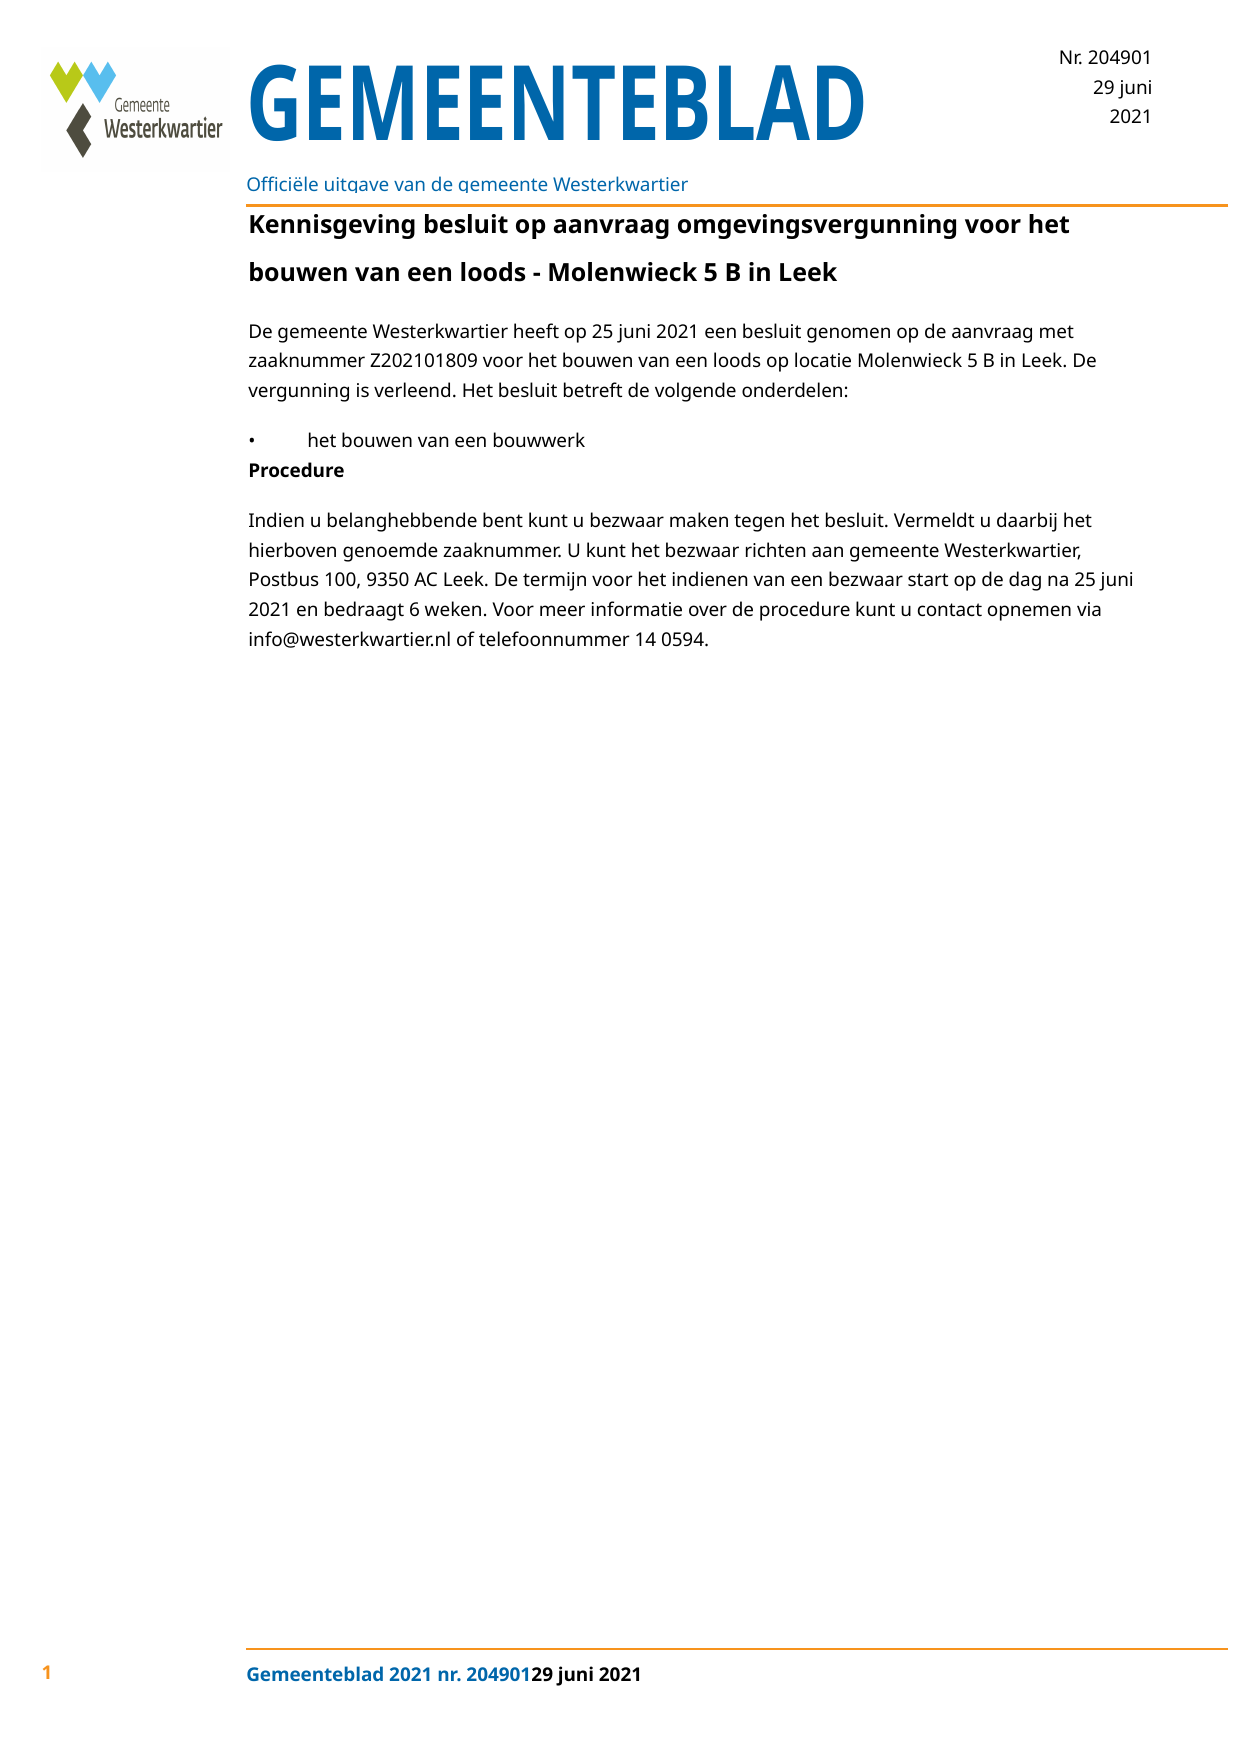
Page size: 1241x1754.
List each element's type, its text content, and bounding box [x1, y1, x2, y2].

text De gemeente Westerkwartier heeft op 25 juni 2021 een besluit genomen op de aanvraag met zaaknummer Z202101809 voor het bouwen van een loods op locatie Molenwieck 5 B in Leek. De vergunning is verleend. Het besluit betreft de volgende onderdelen: [248, 318, 1152, 403]
text Kennisgeving besluit op aanvraag omgevingsvergunning voor het bouwen van een loods - Molenwieck 5 B in Leek [248, 207, 1152, 288]
list het bouwen van een bouwwerk [248, 427, 1152, 453]
text Procedure [248, 457, 1152, 483]
text Indien u belanghebbende bent kunt u bezwaar maken tegen het besluit. Vermeldt u daarbij het hierboven genoemde zaaknummer. U kunt het bezwaar richten aan gemeente Westerkwartier, Postbus 100, 9350 AC Leek. De termijn voor het indienen van een bezwaar start op de dag na 25 juni 2021 en bedraagt 6 weken. Voor meer informatie over de procedure kunt u contact opnemen via info@westerkwartier.nl of telefoonnummer 14 0594. [248, 507, 1152, 652]
picture [41, 47, 231, 172]
